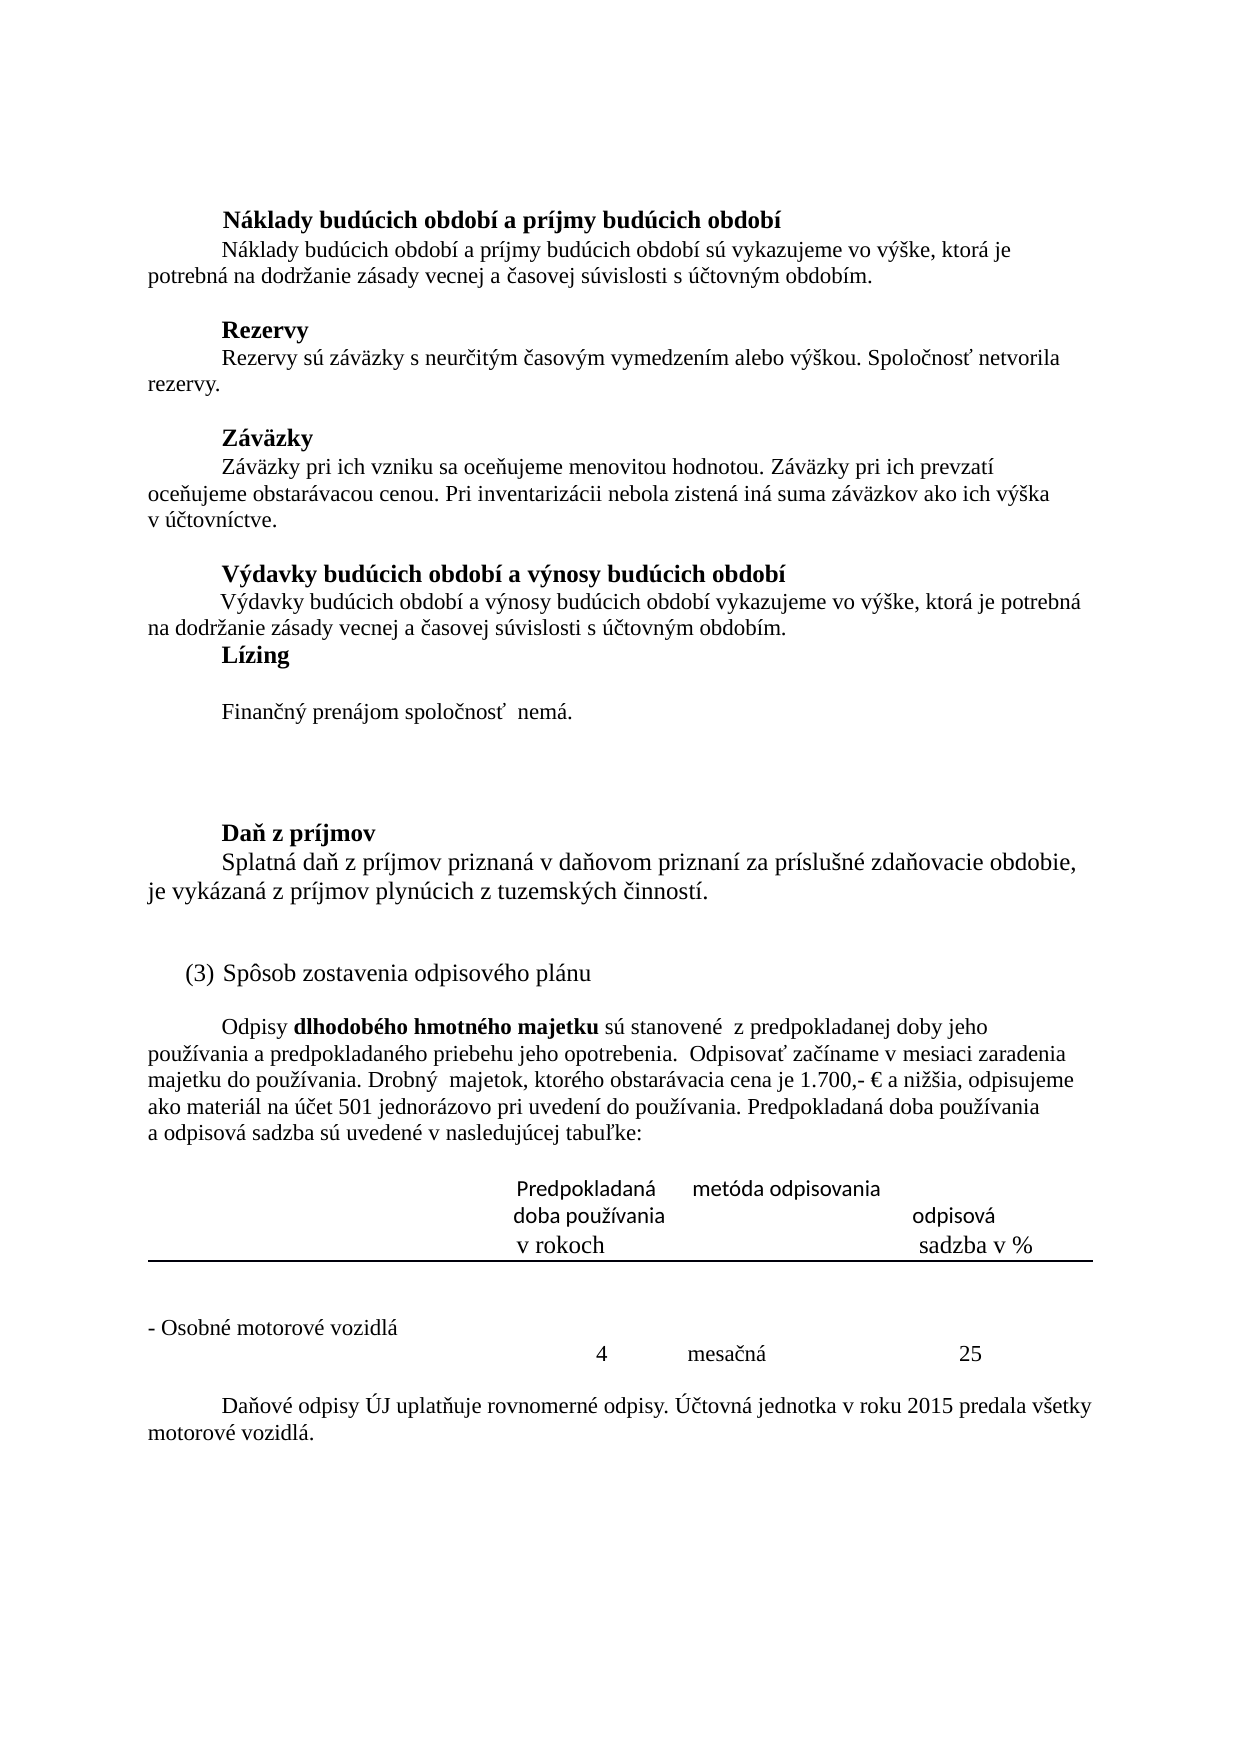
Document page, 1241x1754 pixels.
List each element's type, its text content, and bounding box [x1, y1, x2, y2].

text Výdavky budúcich období a výnosy budúcich období [177, 559, 1093, 588]
text Odpisy dlhodobého hmotného majetku sú stanovené z predpokladanej doby jeho používania a predpokladaného priebehu jeho opotrebenia. Odpisovať začíname v mesiaci zaradenia majetku do používania. Drobný majetok, ktorého obstarávacia cena je 1.700,- € a nižšia, odpisujeme ako materiál na účet 501 jednorázovo pri uvedení do používania. Predpokladaná doba používania a odpisová sadzba sú uvedené v nasledujúcej tabuľke: [148, 1012, 1093, 1146]
text doba používania odpisová [148, 1202, 1093, 1230]
text Záväzky [177, 423, 1093, 452]
text Daňové odpisy ÚJ uplatňuje rovnomerné odpisy. Účtovná jednotka v roku 2015 predala všetky motorové vozidlá. [148, 1393, 1093, 1445]
text Daň z príjmov [177, 818, 1093, 847]
text Splatná daň z príjmov priznaná v daňovom priznaní za príslušné zdaňovacie obdobie, je vykázaná z príjmov plynúcich z tuzemských činností. [148, 847, 1093, 904]
text - Osobné motorové vozidlá [148, 1313, 1093, 1340]
text Náklady budúcich období a príjmy budúcich období sú vykazujeme vo výške, ktorá je potrebná na dodržanie zásady vecnej a časovej súvislosti s účtovným obdobím. [148, 234, 1093, 289]
text Výdavky budúcich období a výnosy budúcich období vykazujeme vo výške, ktorá je potrebná na dodržanie zásady vecnej a časovej súvislosti s účtovným obdobím. [148, 588, 1093, 640]
text Rezervy sú záväzky s neurčitým časovým vymedzením alebo výškou. Spoločnosť netvorila rezervy. [148, 344, 1093, 397]
text v rokoch sadzba v % [148, 1230, 1093, 1260]
text Záväzky pri ich vzniku sa oceňujeme menovitou hodnotou. Záväzky pri ich prevzatí oceňujeme obstarávacou cenou. Pri inventarizácii nebola zistená iná suma záväzkov ako ich výška v účtovníctve. [148, 452, 1093, 533]
text Rezervy [148, 315, 1093, 344]
text Finančný prenájom spoločnosť nemá. [148, 698, 1093, 724]
text 4 mesačná 25 [148, 1340, 1093, 1366]
text Predpokladaná metóda odpisovania [148, 1174, 1093, 1202]
text Lízing [177, 640, 1093, 669]
list Spôsob zostavenia odpisového plánu [185, 958, 1093, 987]
text Náklady budúcich období a príjmy budúcich období [148, 205, 1093, 234]
